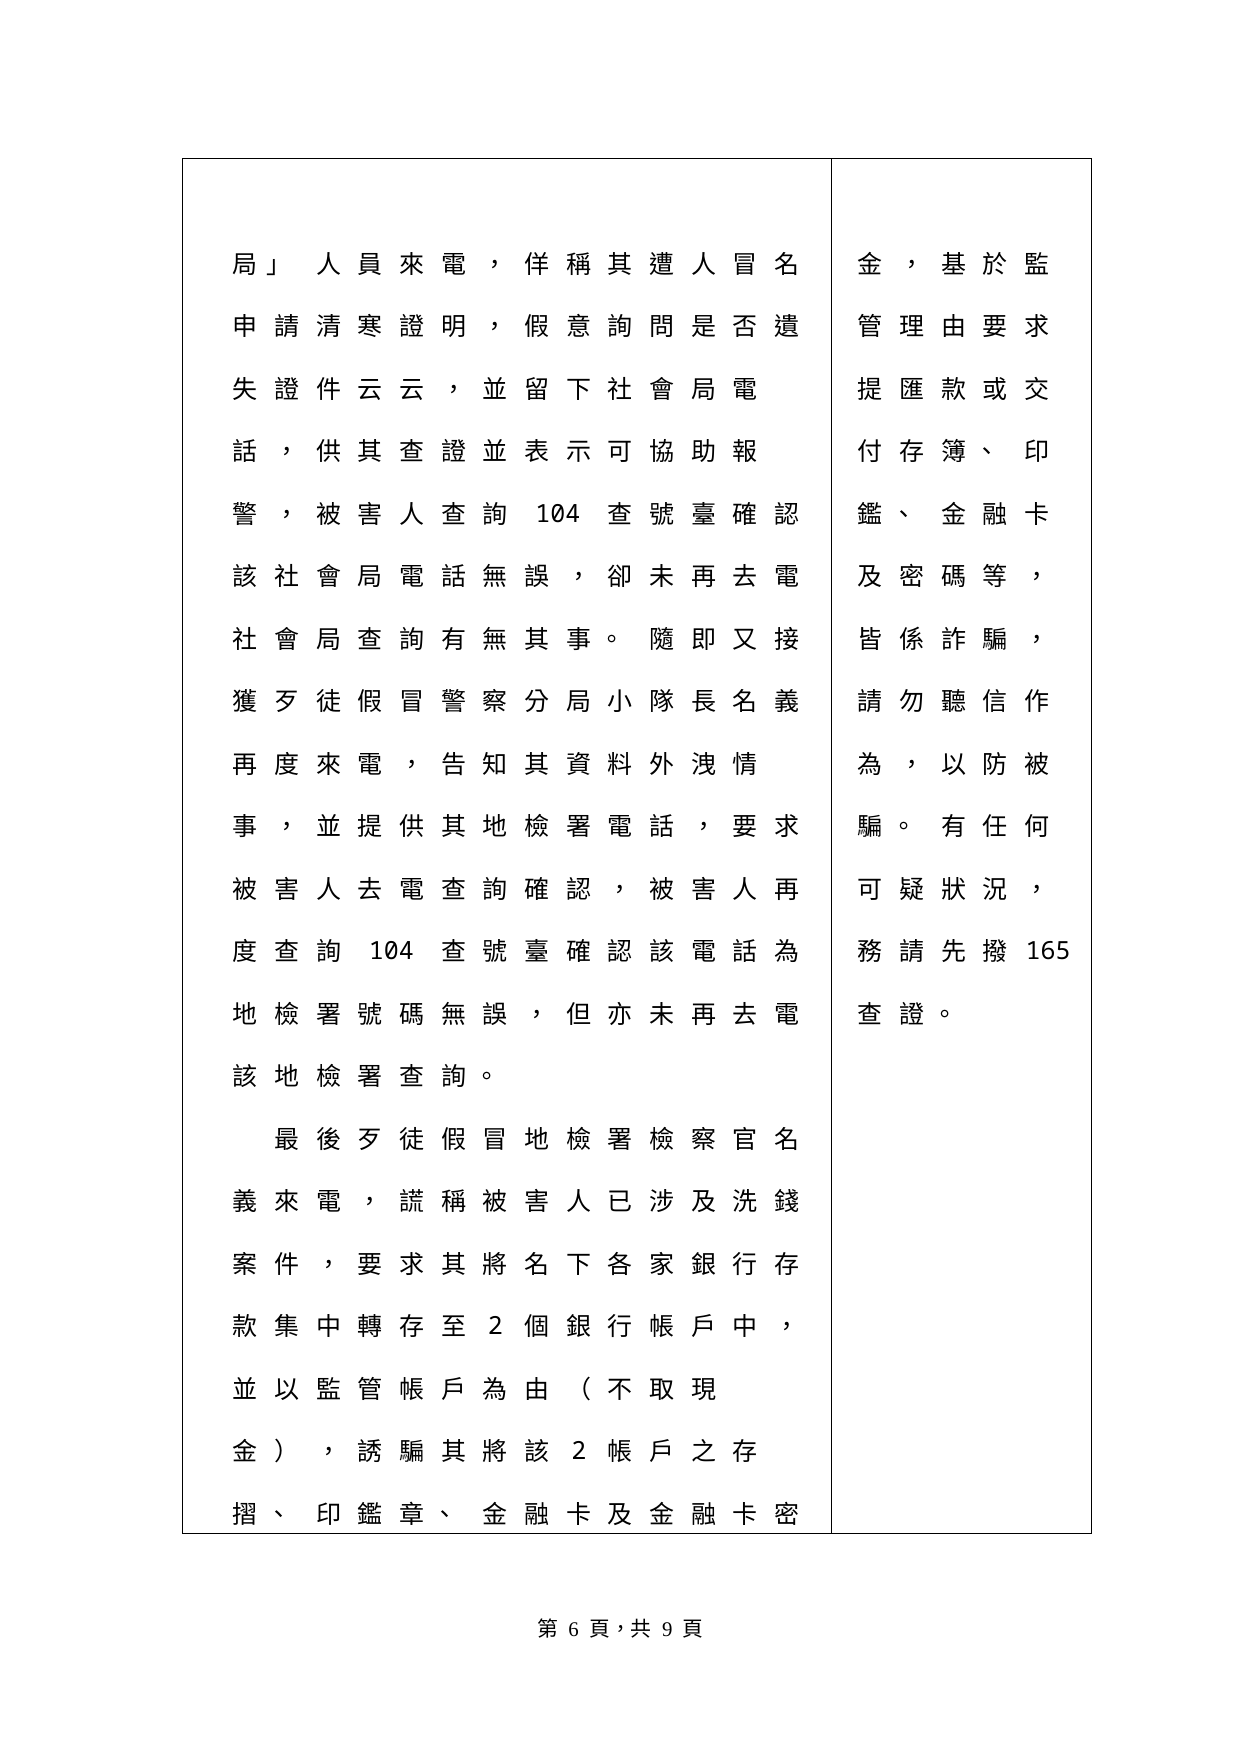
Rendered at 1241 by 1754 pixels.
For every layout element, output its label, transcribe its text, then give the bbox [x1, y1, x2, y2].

table_cell 局」人員來電，佯稱其遭人冒名申請清寒證明，假意詢問是否遺失證件云云，並留下社會局電話，供其查證並表示可協助報警，被害人查詢104查號臺確認該社會局電話無誤，卻未再去電社會局查詢有無其事。隨即又接獲歹徒假冒警察分局小隊長名義再度來電，告知其資料外洩情事，並提供其地檢署電話，要求被害人去電查詢確認，被害人再度查詢104查號臺確認該電話為地檢署號碼無誤，但亦未再去電該地檢署查詢。 最後歹徒假冒地檢署檢察官名義來電，謊稱被害人已涉及洗錢案件，要求其將名下各家銀行存款集中轉存至2個銀行帳戶中，並以監管帳戶為由（不取現金），誘騙其將該2帳戶之存摺、印鑑章、金融卡及金融卡密 [183, 159, 831, 1533]
table_cell 金，基於監管理由要求提匯款或交付存簿、印鑑、金融卡及密碼等，皆係詐騙，請勿聽信作為，以防被騙。有任何可疑狀況，務請先撥165查證。 [832, 159, 1091, 1533]
